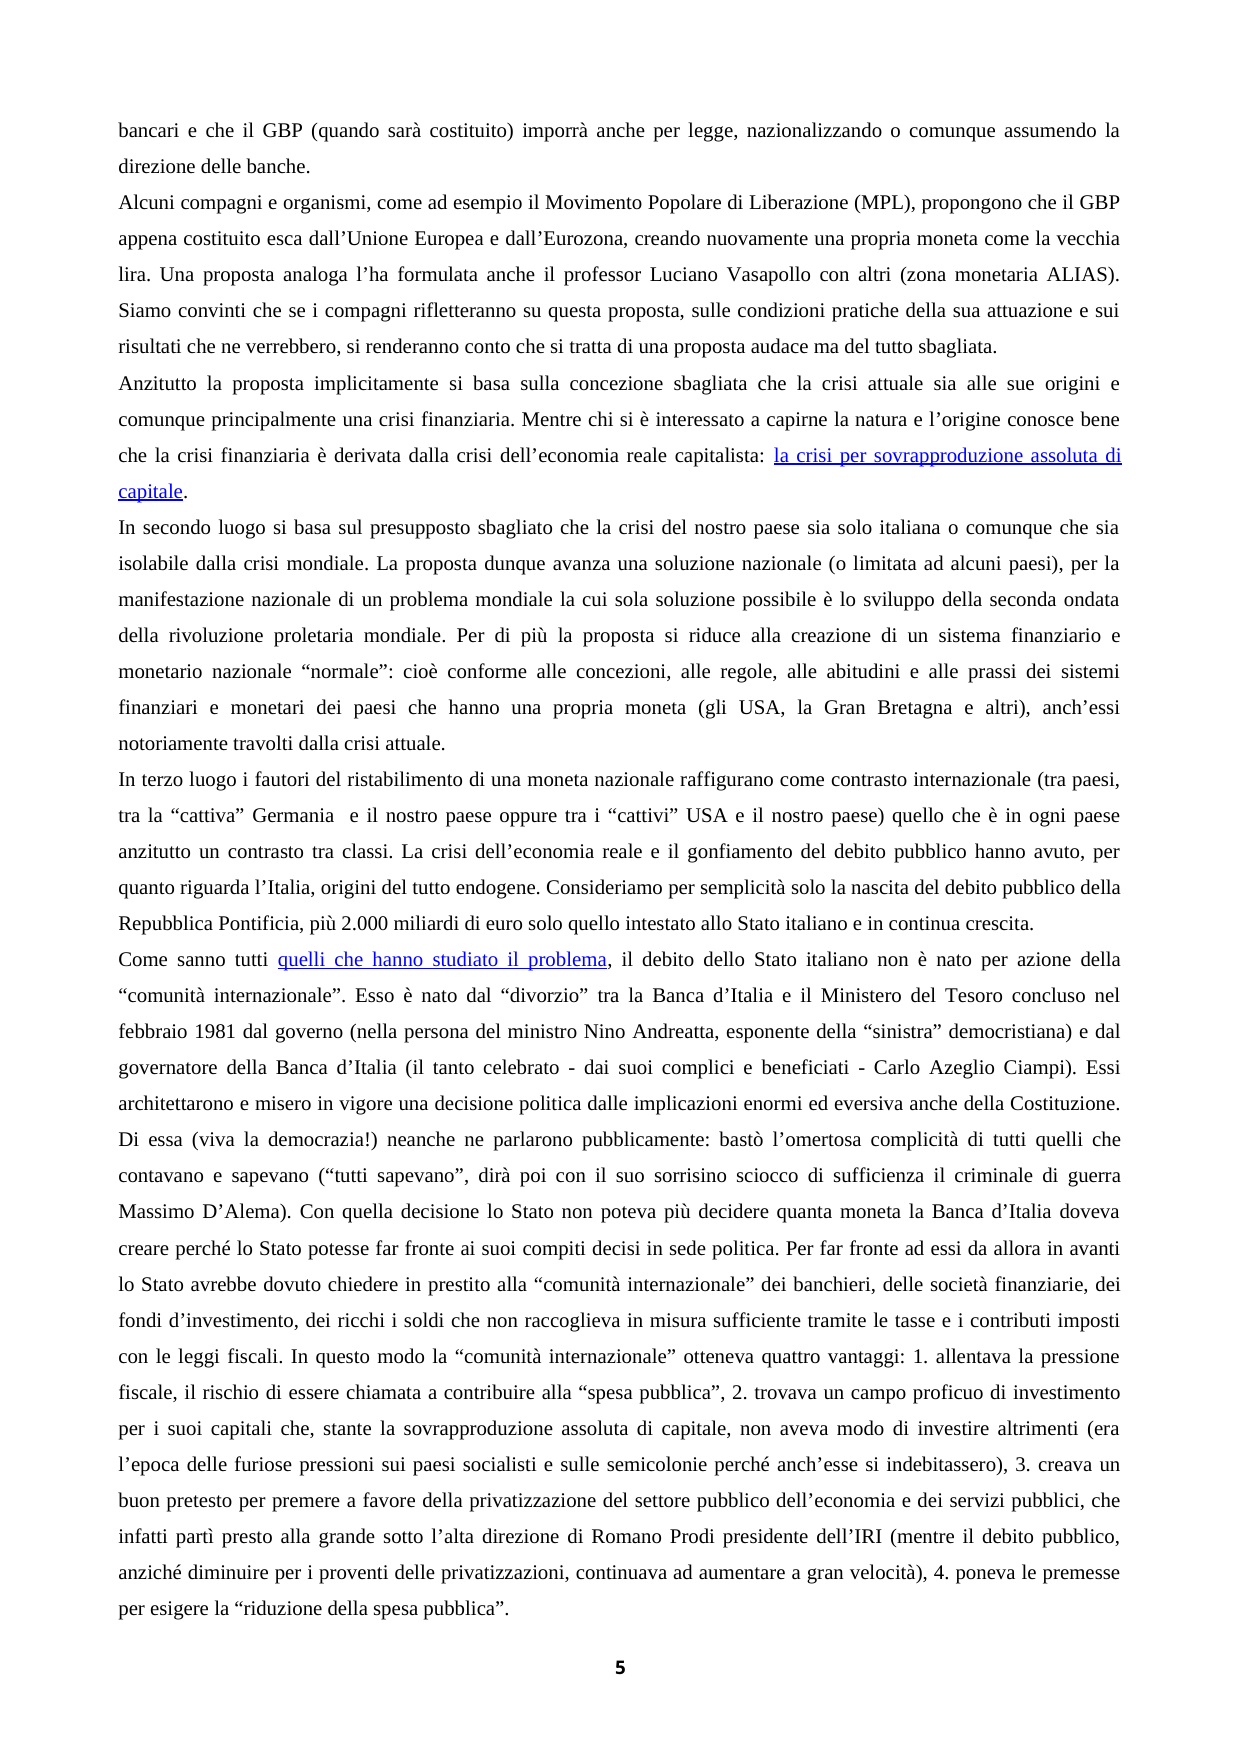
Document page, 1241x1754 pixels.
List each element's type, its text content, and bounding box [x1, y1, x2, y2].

text In secondo luogo si basa sul presupposto sbagliato che la crisi del nostro paese sia solo italiana o comunque che sia isolabile dalla crisi mondiale. La proposta dunque avanza una soluzione nazionale (o limitata ad alcuni paesi), per la manifestazione nazionale di un problema mondiale la cui sola soluzione possibile è lo sviluppo della seconda ondata della rivoluzione proletaria mondiale. Per di più la proposta si riduce alla creazione di un sistema finanziario e monetario nazionale “normale”: cioè conforme alle concezioni, alle regole, alle abitudini e alle prassi dei sistemi finanziari e monetari dei paesi che hanno una propria moneta (gli USA, la Gran Bretagna e altri), anch’essi notoriamente travolti dalla crisi attuale. [118, 514, 1122, 755]
text In terzo luogo i fautori del ristabilimento di una moneta nazionale raffigurano come contrasto internazionale (tra paesi, tra la “cattiva” Germania e il nostro paese oppure tra i “cattivi” USA e il nostro paese) quello che è in ogni paese anzitutto un contrasto tra classi. La crisi dell’economia reale e il gonfiamento del debito pubblico hanno avuto, per quanto riguarda l’Italia, origini del tutto endogene. Consideriamo per semplicità solo la nascita del debito pubblico della Repubblica Pontificia, più 2.000 miliardi di euro solo quello intestato allo Stato italiano e in continua crescita. [118, 767, 1122, 935]
text Anzitutto la proposta implicitamente si basa sulla concezione sbagliata che la crisi attuale sia alle sue origini e comunque principalmente una crisi finanziaria. Mentre chi si è interessato a capirne la natura e l’origine conosce bene che la crisi finanziaria è derivata dalla crisi dell’economia reale capitalista: la crisi per sovrapproduzione assoluta di capitale. [118, 370, 1122, 503]
text bancari e che il GBP (quando sarà costituito) imporrà anche per legge, nazionalizzando o comunque assumendo la direzione delle banche. [118, 118, 1122, 178]
text Alcuni compagni e organismi, come ad esempio il Movimento Popolare di Liberazione (MPL), propongono che il GBP appena costituito esca dall’Unione Europea e dall’Eurozona, creando nuovamente una propria moneta come la vecchia lira. Una proposta analoga l’ha formulata anche il professor Luciano Vasapollo con altri (zona monetaria ALIAS). Siamo convinti che se i compagni rifletteranno su questa proposta, sulle condizioni pratiche della sua attuazione e sui risultati che ne verrebbero, si renderanno conto che si tratta di una proposta audace ma del tutto sbagliata. [118, 190, 1122, 358]
text Come sanno tutti quelli che hanno studiato il problema, il debito dello Stato italiano non è nato per azione della “comunità internazionale”. Esso è nato dal “divorzio” tra la Banca d’Italia e il Ministero del Tesoro concluso nel febbraio 1981 dal governo (nella persona del ministro Nino Andreatta, esponente della “sinistra” democristiana) e dal governatore della Banca d’Italia (il tanto celebrato - dai suoi complici e beneficiati - Carlo Azeglio Ciampi). Essi architettarono e misero in vigore una decisione politica dalle implicazioni enormi ed eversiva anche della Costituzione. Di essa (viva la democrazia!) neanche ne parlarono pubblicamente: bastò l’omertosa complicità di tutti quelli che contavano e sapevano (“tutti sapevano”, dirà poi con il suo sorrisino sciocco di sufficienza il criminale di guerra Massimo D’Alema). Con quella decisione lo Stato non poteva più decidere quanta moneta la Banca d’Italia doveva creare perché lo Stato potesse far fronte ai suoi compiti decisi in sede politica. Per far fronte ad essi da allora in avanti lo Stato avrebbe dovuto chiedere in prestito alla “comunità internazionale” dei banchieri, delle società finanziarie, dei fondi d’investimento, dei ricchi i soldi che non raccoglieva in misura sufficiente tramite le tasse e i contributi imposti con le leggi fiscali. In questo modo la “comunità internazionale” otteneva quattro vantaggi: 1. allentava la pressione fiscale, il rischio di essere chiamata a contribuire alla “spesa pubblica”, 2. trovava un campo proficuo di investimento per i suoi capitali che, stante la sovrapproduzione assoluta di capitale, non aveva modo di investire altrimenti (era l’epoca delle furiose pressioni sui paesi socialisti e sulle semicolonie perché anch’esse si indebitassero), 3. creava un buon pretesto per premere a favore della privatizzazione del settore pubblico dell’economia e dei servizi pubblici, che infatti partì presto alla grande sotto l’alta direzione di Romano Prodi presidente dell’IRI (mentre il debito pubblico, anziché diminuire per i proventi delle privatizzazioni, continuava ad aumentare a gran velocità), 4. poneva le premesse per esigere la “riduzione della spesa pubblica”. [118, 947, 1122, 1620]
